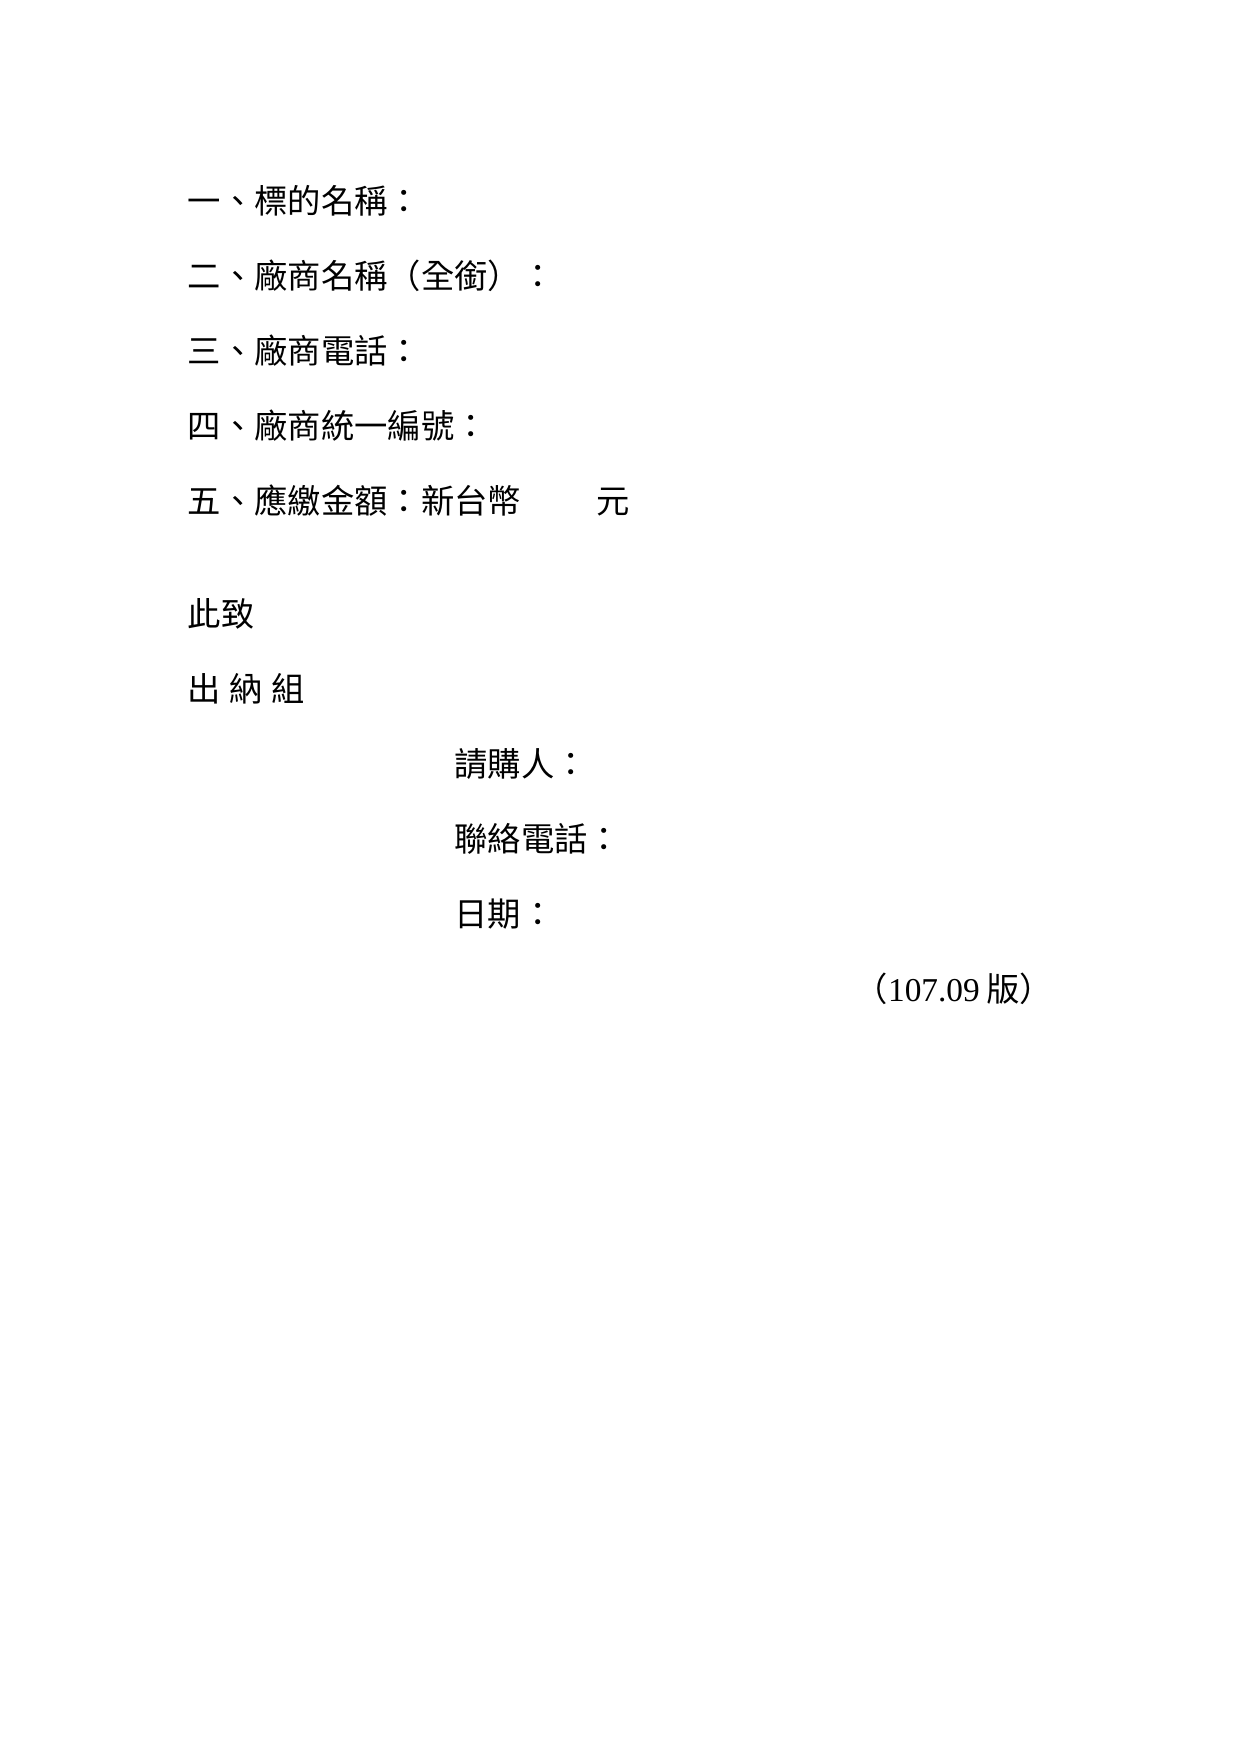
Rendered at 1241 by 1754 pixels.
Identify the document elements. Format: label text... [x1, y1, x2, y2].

text 日期： [187, 874, 1053, 949]
text 四、廠商統一編號： [187, 387, 1053, 462]
text 二、廠商名稱（全銜）： [187, 237, 1053, 312]
text 三、廠商電話： [187, 312, 1053, 387]
text 此致 [187, 574, 1053, 649]
text 請購人： [187, 724, 1053, 799]
text 聯絡電話： [187, 799, 1053, 874]
text 出 納 組 [187, 649, 1053, 724]
text 一、標的名稱： [187, 162, 1053, 237]
text （107.09版） [187, 949, 1053, 1024]
text 五、應繳金額：新台幣 元 [187, 462, 1053, 537]
